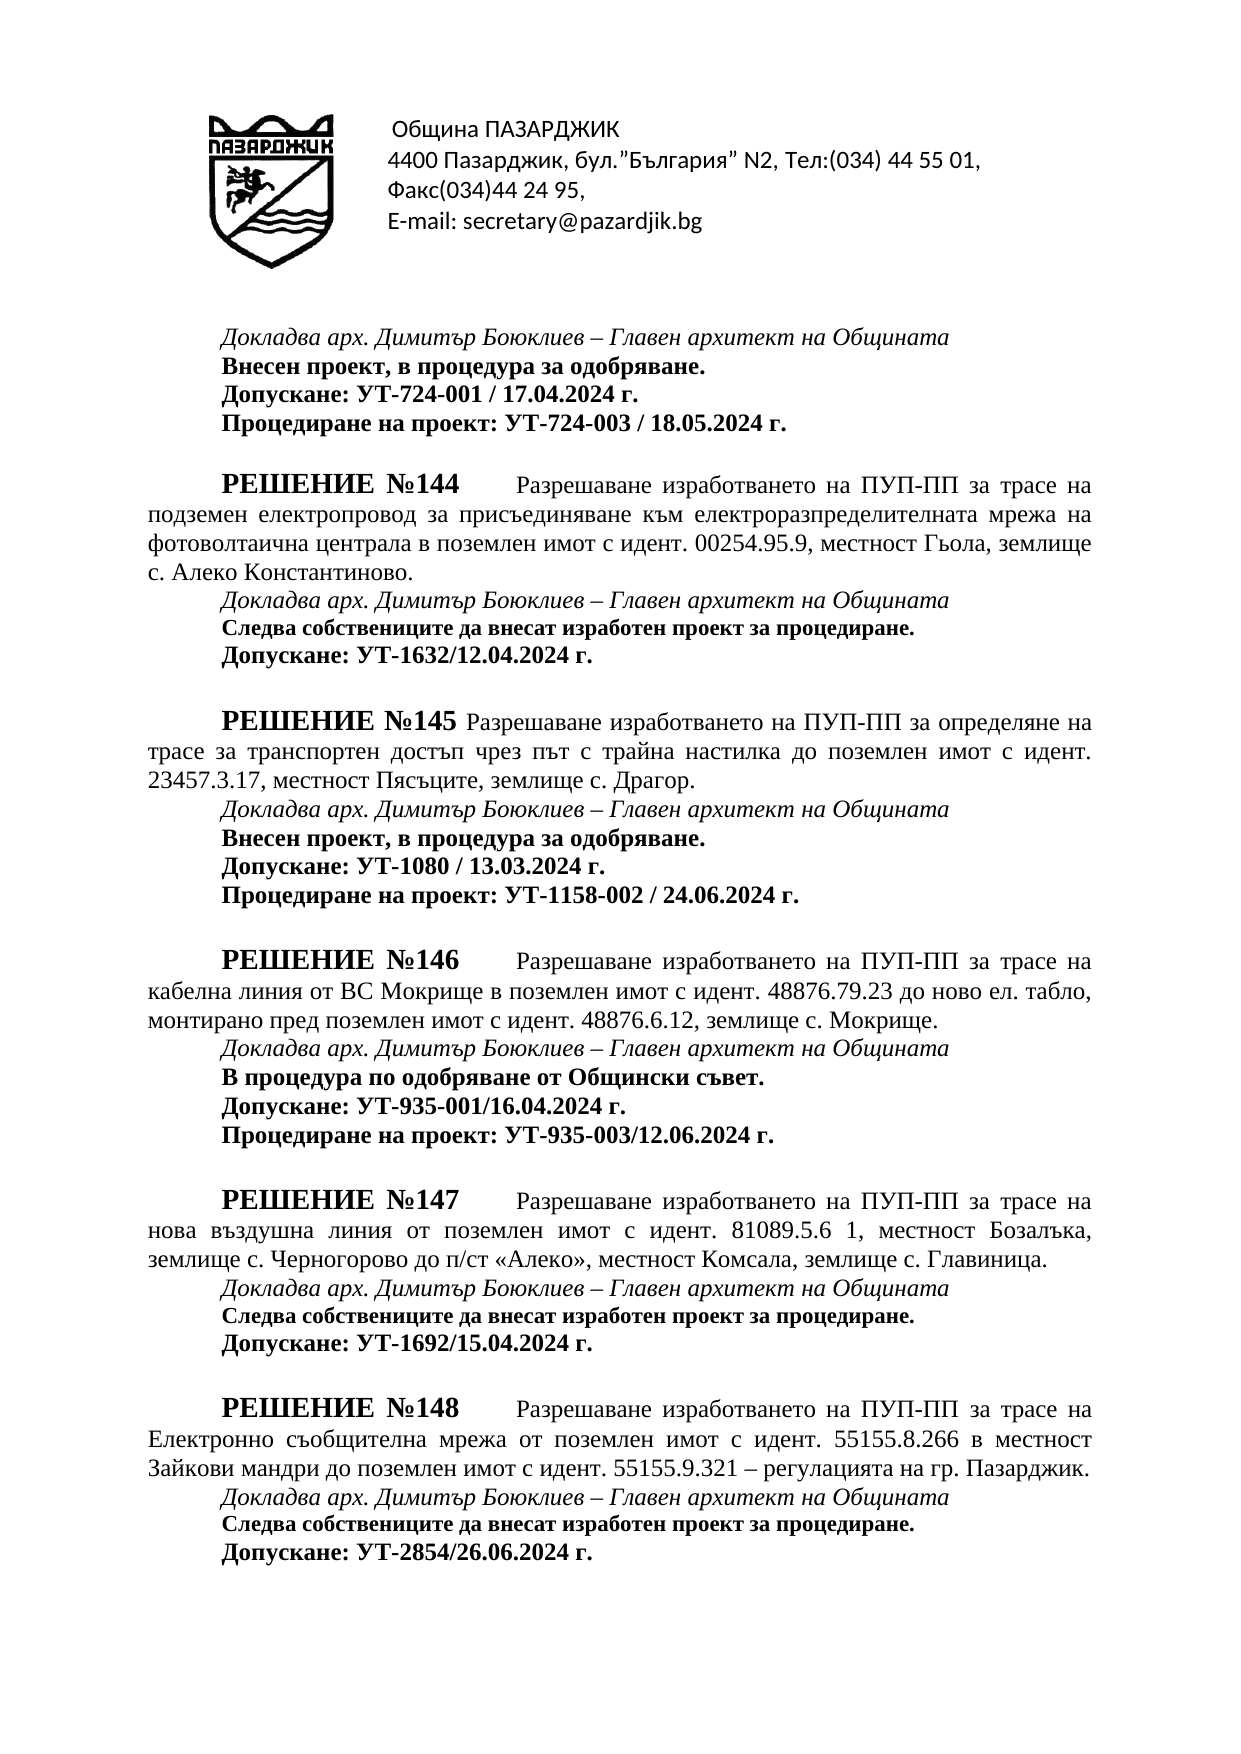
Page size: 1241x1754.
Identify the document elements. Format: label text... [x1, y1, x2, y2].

text Докладва арх. Димитър Боюклиев – Главен архитект на Общината [148, 794, 1093, 823]
text В процедура по одобряване от Общински съвет. [148, 1062, 1093, 1091]
text Докладва арх. Димитър Боюклиев – Главен архитект на Общината [148, 1033, 1093, 1062]
text Процедиране на проект: УТ-935-003/12.06.2024 г. [148, 1120, 1093, 1148]
text Процедиране на проект: УТ-724-003 / 18.05.2024 г. [148, 408, 1093, 437]
text Внесен проект, в процедура за одобряване. [148, 351, 1093, 379]
text Допускане: УТ-1080 / 13.03.2024 г. [148, 851, 1093, 880]
text Допускане: УТ-724-001 / 17.04.2024 г. [148, 379, 1093, 408]
text Процедиране на проект: УТ-1158-002 / 24.06.2024 г. [148, 880, 1093, 909]
text Допускане: УТ-935-001/16.04.2024 г. [148, 1091, 1093, 1120]
text Докладва арх. Димитър Боюклиев – Главен архитект на Общината [148, 322, 1093, 351]
picture [200, 113, 340, 272]
text РЕШЕНИЕ №146 Разрешаване изработването на ПУП-ПП за трасе на кабелна линия от ВС Мокрище в поземлен имот с идент. 48876.79.23 до ново ел. табло, монтирано пред поземлен имот с идент. 48876.6.12, землище с. Мокрище. [148, 942, 1093, 1033]
text РЕШЕНИЕ №148 Разрешаване изработването на ПУП-ПП за трасе на Електронно съобщителна мрежа от поземлен имот с идент. 55155.8.266 в местност Зайкови мандри до поземлен имот с идент. 55155.9.321 – регулацията на гр. Пазарджик. [148, 1391, 1093, 1482]
text Докладва арх. Димитър Боюклиев – Главен архитект на Общината [148, 586, 1093, 614]
text Докладва арх. Димитър Боюклиев – Главен архитект на Общината [148, 1273, 1093, 1302]
text Докладва арх. Димитър Боюклиев – Главен архитект на Общината [148, 1482, 1093, 1510]
text Допускане: УТ-2854/26.06.2024 г. [148, 1537, 1093, 1565]
text Следва собствениците да внесат изработен проект за процедиране. [148, 1510, 1093, 1537]
text РЕШЕНИЕ №144 Разрешаване изработването на ПУП-ПП за трасе на подземен електропровод за присъединяване към електроразпределителната мрежа на фотоволтаична централа в поземлен имот с идент. 00254.95.9, местност Гьола, землище с. Алеко Константиново. [148, 466, 1093, 586]
text РЕШЕНИЕ №147 Разрешаване изработването на ПУП-ПП за трасе на нова въздушна линия от поземлен имот с идент. 81089.5.6 1, местност Бозалъка, землище с. Черногорово до п/ст «Алеко», местност Комсала, землище с. Главиница. [148, 1182, 1093, 1273]
text РЕШЕНИЕ №145 Разрешаване изработването на ПУП-ПП за определяне на трасе за транспортен достъп чрез път с трайна настилка до поземлен имот с идент. 23457.3.17, местност Пясъците, землище с. Драгор. [148, 703, 1093, 794]
text Внесен проект, в процедура за одобряване. [148, 823, 1093, 851]
text Допускане: УТ-1692/15.04.2024 г. [148, 1328, 1093, 1357]
text Допускане: УТ-1632/12.04.2024 г. [148, 641, 1093, 669]
text Следва собствениците да внесат изработен проект за процедиране. [148, 614, 1093, 641]
text Следва собствениците да внесат изработен проект за процедиране. [148, 1302, 1093, 1328]
